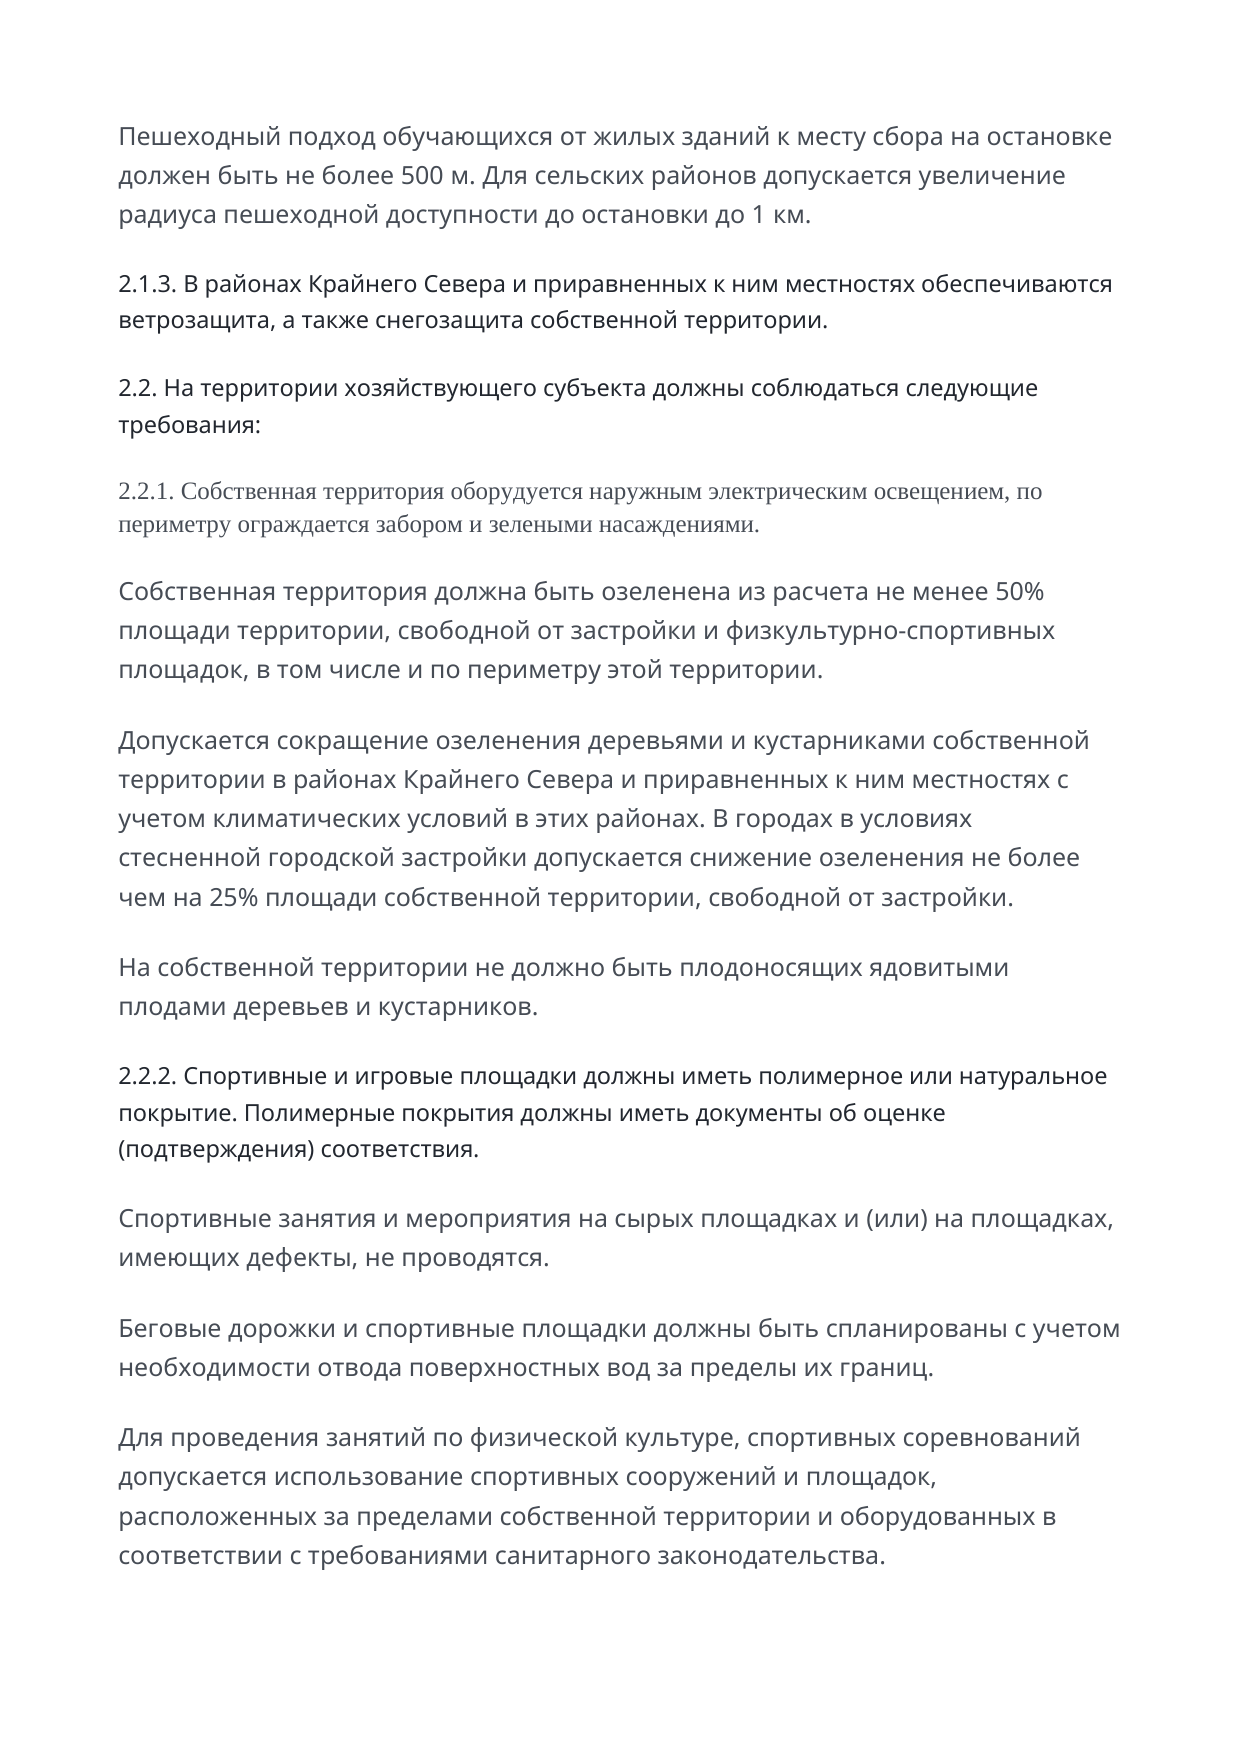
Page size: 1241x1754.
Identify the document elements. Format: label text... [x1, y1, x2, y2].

text Собственная территория должна быть озеленена из расчета не менее 50% площади территории, свободной от застройки и физкультурно-спортивных площадок, в том числе и по периметру этой территории. [118, 574, 1122, 686]
text Для проведения занятий по физической культуре, спортивных соревнований допускается использование спортивных сооружений и площадок, расположенных за пределами собственной территории и оборудованных в соответствии с требованиями санитарного законодательства. [118, 1420, 1122, 1571]
text На собственной территории не должно быть плодоносящих ядовитыми плодами деревьев и кустарников. [118, 949, 1122, 1023]
text 2.2.2. Спортивные и игровые площадки должны иметь полимерное или натуральное покрытие. Полимерные покрытия должны иметь документы об оценке (подтверждения) соответствия. [118, 1059, 1122, 1165]
text Спортивные занятия и мероприятия на сырых площадках и (или) на площадках, имеющих дефекты, не проводятся. [118, 1201, 1122, 1274]
text Допускается сокращение озеленения деревьями и кустарниками собственной территории в районах Крайнего Севера и приравненных к ним местностях с учетом климатических условий в этих районах. В городах в условиях стесненной городской застройки допускается снижение озеленения не более чем на 25% площади собственной территории, свободной от застройки. [118, 722, 1122, 913]
text Беговые дорожки и спортивные площадки должны быть спланированы с учетом необходимости отвода поверхностных вод за пределы их границ. [118, 1310, 1122, 1383]
text 2.2.1. Собственная территория оборудуется наружным электрическим освещением, по периметру ограждается забором и зелеными насаждениями. [118, 476, 1122, 538]
text 2.2. На территории хозяйствующего субъекта должны соблюдаться следующие требования: [118, 372, 1122, 440]
text 2.1.3. В районах Крайнего Севера и приравненных к ним местностях обеспечиваются ветрозащита, а также снегозащита собственной территории. [118, 267, 1122, 336]
text Пешеходный подход обучающихся от жилых зданий к месту сбора на остановке должен быть не более 500 м. Для сельских районов допускается увеличение радиуса пешеходной доступности до остановки до 1 км. [118, 118, 1122, 231]
